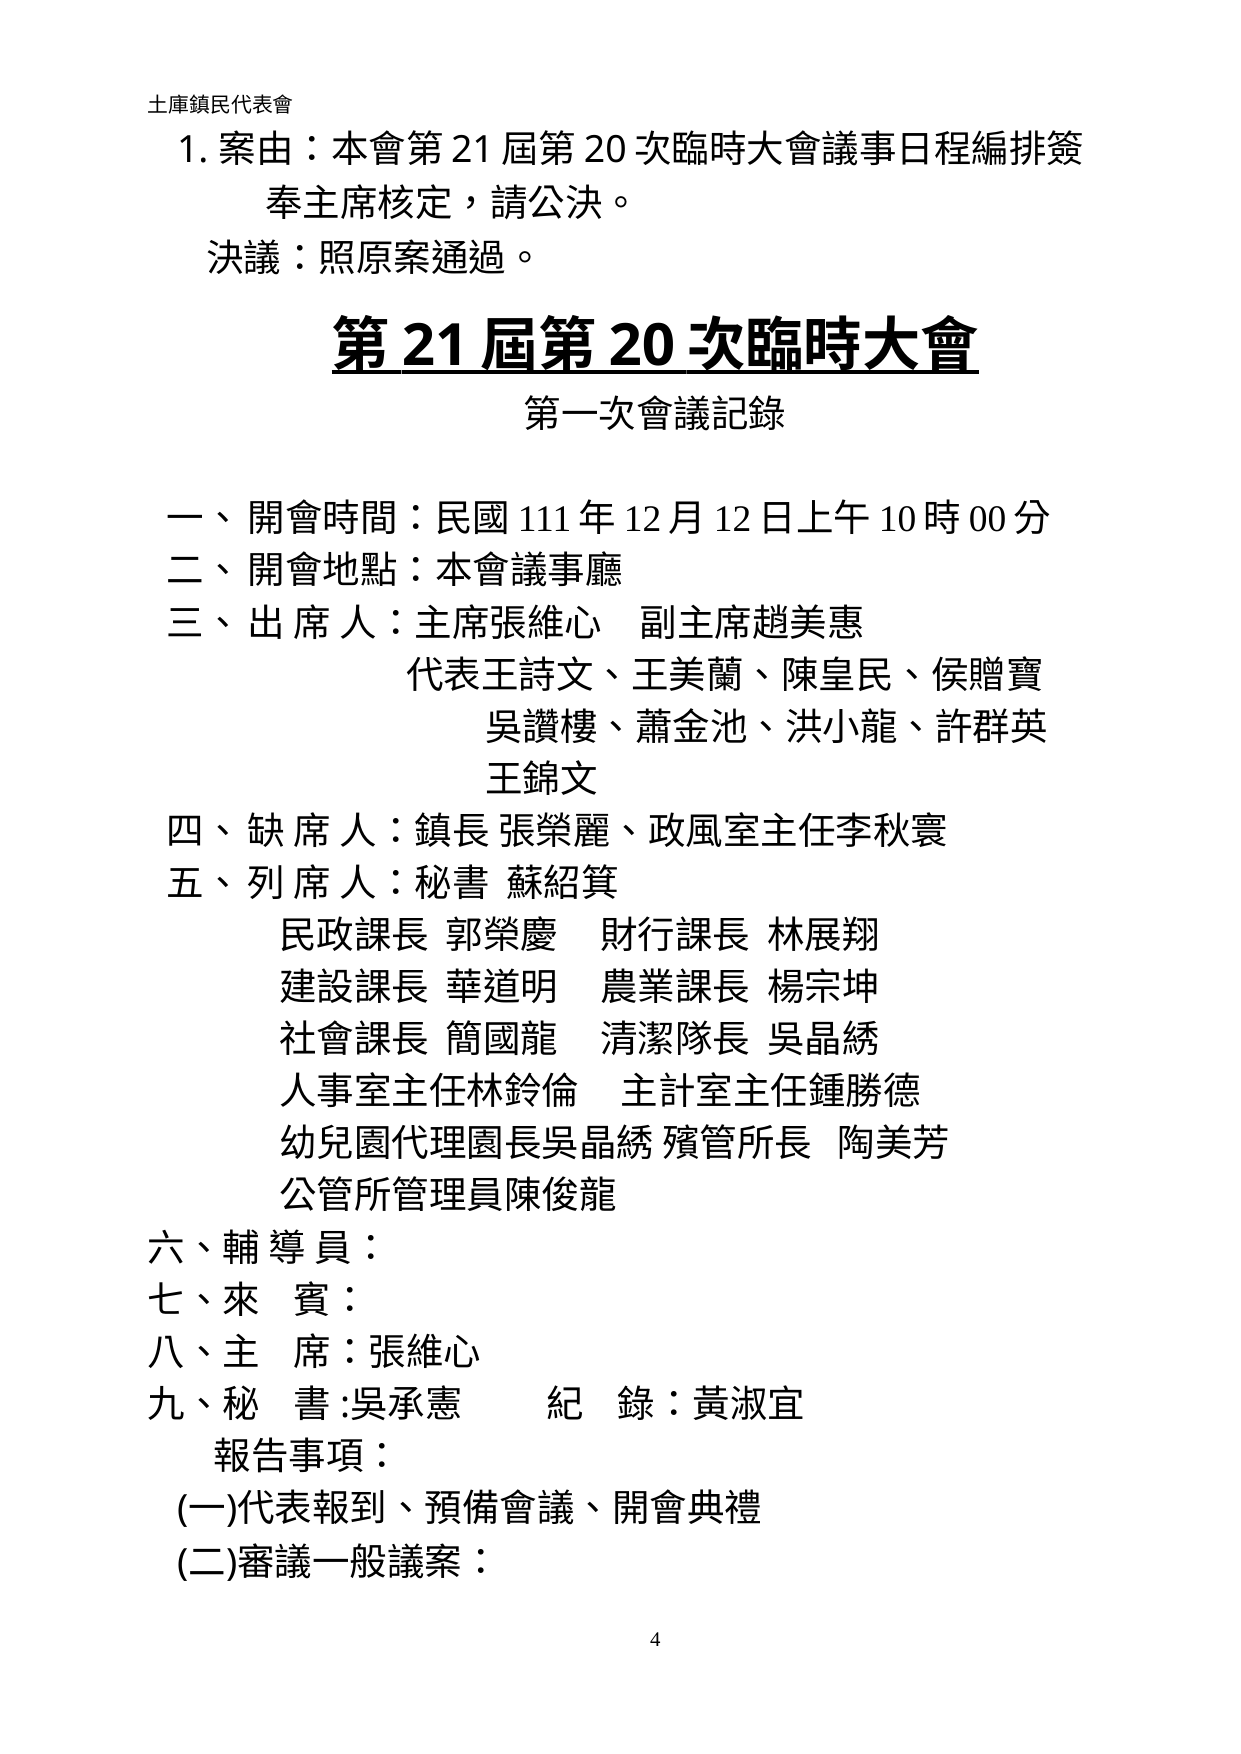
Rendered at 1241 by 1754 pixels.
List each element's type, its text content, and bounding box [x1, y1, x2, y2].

text 民政課長 郭榮慶 財行課長 林展翔 [148, 907, 1162, 959]
text 決議：照原案通過。 [148, 228, 1162, 282]
text (二)審議一般議案： [148, 1532, 1162, 1586]
text 九、秘 書 :吳承憲 紀 錄：黃淑宜 [148, 1376, 1162, 1428]
text 六、輔 導 員： [148, 1219, 1162, 1271]
list 缺 席 人：鎮長 張榮麗、政風室主任李秋寰 [166, 803, 1162, 855]
text 奉主席核定，請公決。 [148, 173, 1162, 228]
list 開會時間：民國111年12月12日上午10時00分 [166, 490, 1162, 542]
text (一)代表報到、預備會議、開會典禮 [148, 1480, 1162, 1532]
list 開會地點：本會議事廳 [166, 542, 1162, 594]
text 社會課長 簡國龍 清潔隊長 吳晶綉 [148, 1011, 1162, 1063]
text 王錦文 [448, 751, 1162, 803]
text 吳讚樓、蕭金池、洪小龍、許群英 [448, 698, 1162, 751]
list 出 席 人：主席張維心 副主席趙美惠 [166, 594, 1162, 646]
text 建設課長 華道明 農業課長 楊宗坤 [148, 959, 1162, 1011]
text 第21屆第20次臨時大會 [148, 282, 1162, 386]
text 1. 案由：本會第21屆第20次臨時大會議事日程編排簽 [148, 119, 1162, 173]
text 第一次會議記錄 [148, 386, 1162, 438]
text 人事室主任林鈴倫 主計室主任鍾勝德 [148, 1063, 1162, 1115]
text 七、來 賓： [148, 1271, 1162, 1323]
text 幼兒園代理園長吳晶綉 殯管所長 陶美芳 [148, 1115, 1162, 1167]
list 列 席 人：秘書 蘇紹箕 [166, 855, 1162, 907]
text 代表王詩文、王美蘭、陳皇民、侯贈寶 [148, 646, 1162, 698]
text 報告事項： [148, 1428, 1162, 1480]
text 八、主 席：張維心 [148, 1323, 1162, 1376]
text 公管所管理員陳俊龍 [148, 1167, 1162, 1219]
